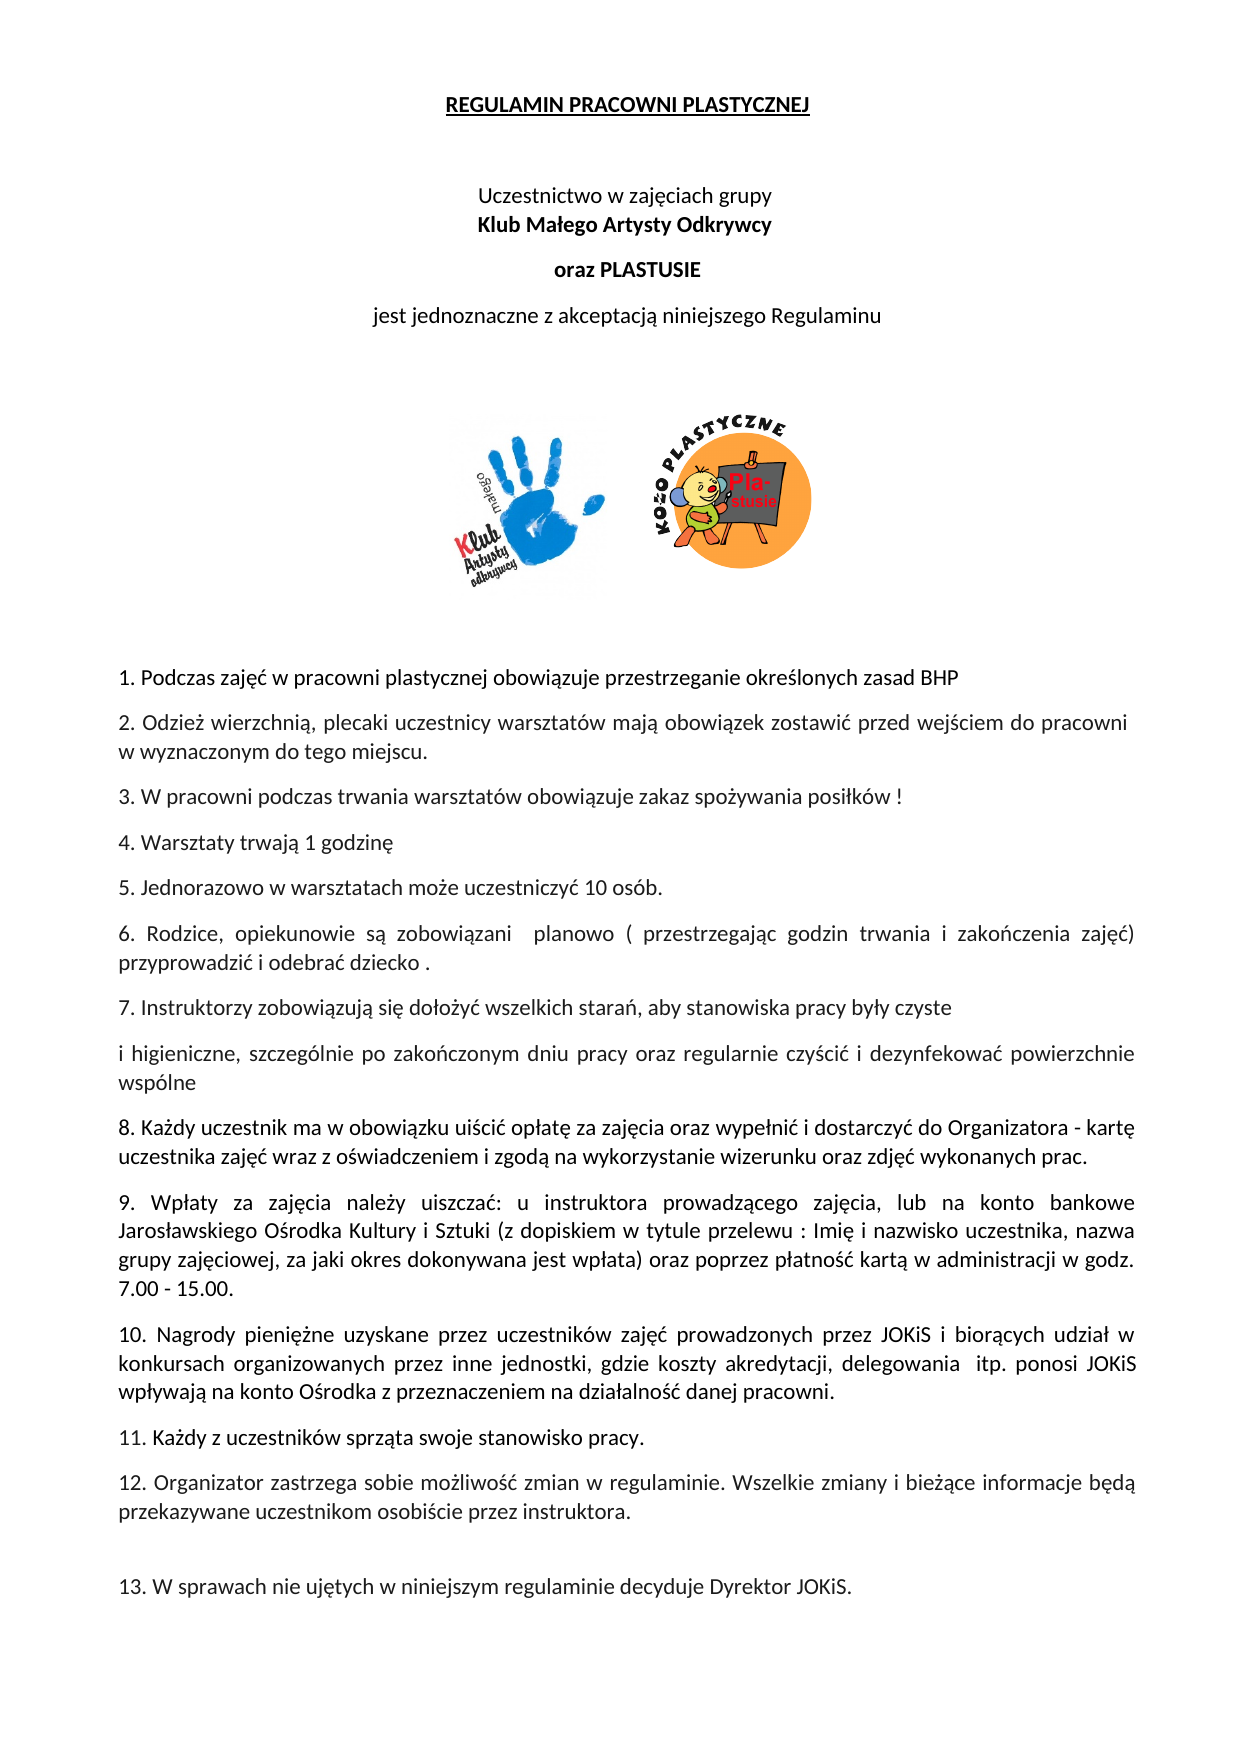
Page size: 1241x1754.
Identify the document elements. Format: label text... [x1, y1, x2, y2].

text jest jednoznaczne z akceptacją niniejszego Regulaminu [118, 301, 1137, 329]
text 6. Rodzice, opiekunowie są zobowiązani planowo ( przestrzegając godzin trwania i zakończenia zajęć) przyprowadzić i odebrać dziecko . [118, 919, 1137, 976]
text 11. Każdy z uczestników sprząta swoje stanowisko pracy. [118, 1423, 1137, 1451]
text 5. Jednorazowo w warsztatach może uczestniczyć 10 osób. [118, 873, 1137, 902]
text 2. Odzież wierzchnią, plecaki uczestnicy warsztatów mają obowiązek zostawić przed wejściem do pracowni w wyznaczonym do tego miejscu. [118, 708, 1137, 765]
text Uczestnictwo w zajęciach grupy Klub Małego Artysty Odkrywcy [118, 181, 1137, 238]
text 12. Organizator zastrzega sobie możliwość zmian w regulaminie. Wszelkie zmiany i bieżące informacje będą przekazywane uczestnikom osobiście przez instruktora. [118, 1468, 1137, 1525]
text REGULAMIN PRACOWNI PLASTYCZNEJ [118, 90, 1137, 118]
text 13. W sprawach nie ujętych w niniejszym regulaminie decyduje Dyrektor JOKiS. [118, 1543, 1137, 1629]
text 9. Wpłaty za zajęcia należy uiszczać: u instruktora prowadzącego zajęcia, lub na konto bankowe Jarosławskiego Ośrodka Kultury i Sztuki (z dopiskiem w tytule przelewu : Imię i nazwisko uczestnika, nazwa grupy zajęciowej, za jaki okres dokonywana jest wpłata) oraz poprzez płatność kartą w administracji w godz. 7.00 - 15.00. [118, 1188, 1137, 1302]
text i higieniczne, szczególnie po zakończonym dniu pracy oraz regularnie czyścić i dezynfekować powierzchnie wspólne [118, 1039, 1137, 1096]
text 8. Każdy uczestnik ma w obowiązku uiścić opłatę za zajęcia oraz wypełnić i dostarczyć do Organizatora - kartę uczestnika zajęć wraz z oświadczeniem i zgodą na wykorzystanie wizerunku oraz zdjęć wykonanych prac. [118, 1113, 1137, 1170]
text oraz PLASTUSIE [118, 255, 1137, 283]
text 7. Instruktorzy zobowiązują się dołożyć wszelkich starań, aby stanowiska pracy były czyste [118, 993, 1137, 1021]
text 10. Nagrody pieniężne uzyskane przez uczestników zajęć prowadzonych przez JOKiS i biorących udział w konkursach organizowanych przez inne jednostki, gdzie koszty akredytacji, delegowania itp. ponosi JOKiS wpływają na konto Ośrodka z przeznaczeniem na działalność danej pracowni. [118, 1320, 1137, 1406]
text 1. Podczas zajęć w pracowni plastycznej obowiązuje przestrzeganie określonych zasad BHP [118, 663, 1137, 691]
text 4. Warsztaty trwają 1 godzinę [118, 828, 1137, 856]
text 3. W pracowni podczas trwania warsztatów obowiązuje zakaz spożywania posiłków ! [118, 782, 1137, 811]
